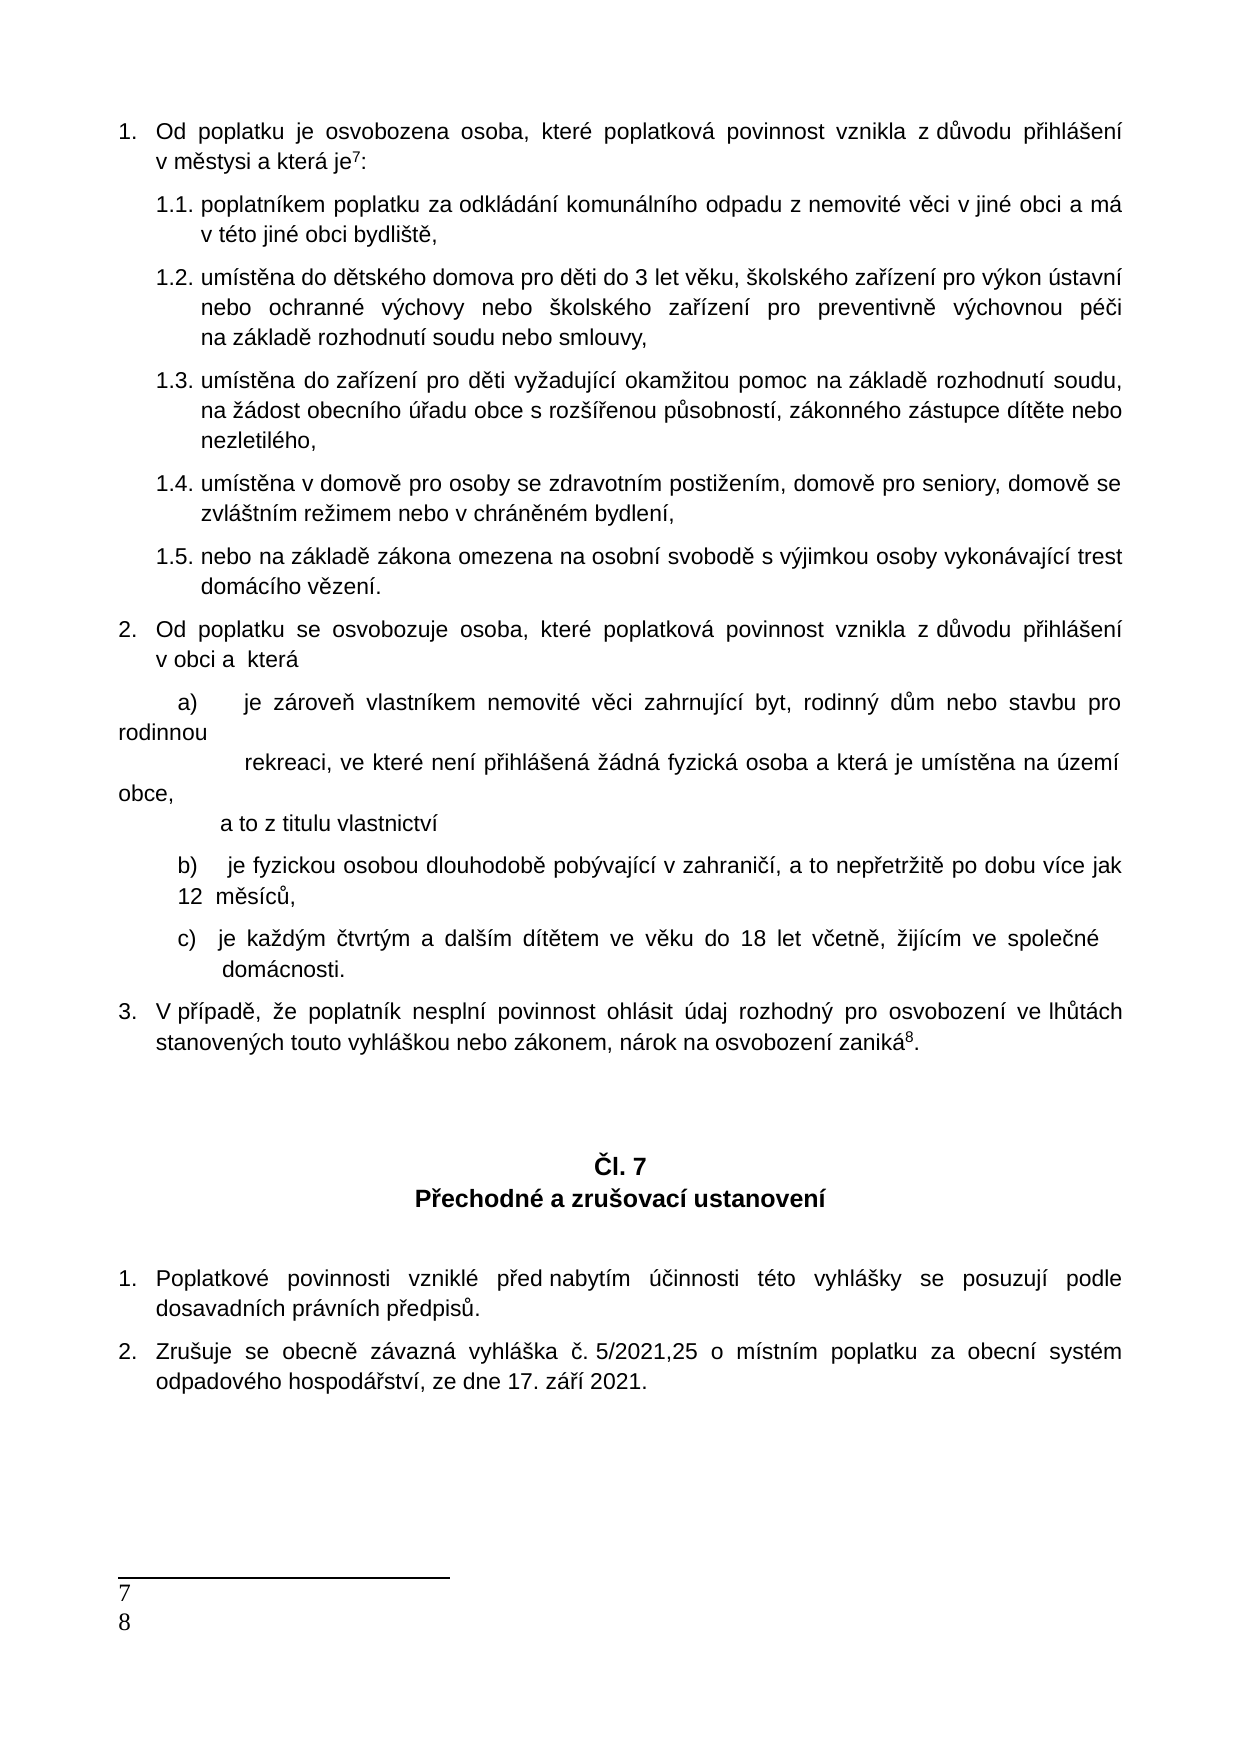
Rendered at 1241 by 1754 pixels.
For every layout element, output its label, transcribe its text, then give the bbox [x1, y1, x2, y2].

list umístěna v domově pro osoby se zdravotním postižením, domově pro seniory, domově se zvláštním režimem nebo v chráněném bydlení, [156, 470, 1122, 527]
list Od poplatku se osvobozuje osoba, které poplatková povinnost vznikla z důvodu přihlášení v obci a která [118, 616, 1122, 673]
list Od poplatku je osvobozena osoba, které poplatková povinnost vznikla z důvodu přihlášení v městysi a která je: [118, 118, 1122, 175]
text b) je fyzickou osobou dlouhodobě pobývající v zahraničí, a to nepřetržitě po dobu více jak 12 měsíců, [177, 852, 1122, 909]
subtitle Čl. 7 Přechodné a zrušovací ustanovení [118, 1151, 1122, 1213]
list umístěna do dětského domova pro děti do 3 let věku, školského zařízení pro výkon ústavní nebo ochranné výchovy nebo školského zařízení pro preventivně výchovnou péči na základě rozhodnutí soudu nebo smlouvy, [156, 264, 1122, 351]
text c) je každým čtvrtým a dalším dítětem ve věku do 18 let včetně, žijícím ve společné domácnosti. [177, 925, 1122, 982]
list V případě, že poplatník nesplní povinnost ohlásit údaj rozhodný pro osvobození ve lhůtách stanovených touto vyhláškou nebo zákonem, nárok na osvobození zaniká. [118, 998, 1122, 1055]
list poplatníkem poplatku za odkládání komunálního odpadu z nemovité věci v jiné obci a má v této jiné obci bydliště, [156, 191, 1122, 248]
list Zrušuje se obecně závazná vyhláška č. 5/2021,25 o místním poplatku za obecní systém odpadového hospodářství, ze dne 17. září 2021. [118, 1338, 1122, 1394]
list nebo na základě zákona omezena na osobní svobodě s výjimkou osoby vykonávající trest domácího vězení. [156, 543, 1122, 600]
list Poplatkové povinnosti vzniklé před nabytím účinnosti této vyhlášky se posuzují podle dosavadních právních předpisů. [118, 1265, 1122, 1322]
list umístěna do zařízení pro děti vyžadující okamžitou pomoc na základě rozhodnutí soudu, na žádost obecního úřadu obce s rozšířenou působností, zákonného zástupce dítěte nebo nezletilého, [156, 367, 1122, 454]
text a) je zároveň vlastníkem nemovité věci zahrnující byt, rodinný dům nebo stavbu pro rodinnou rekreaci, ve které není přihlášená žádná fyzická osoba a která je umístěna na území obce, a to z titulu vlastnictví [118, 689, 1122, 836]
